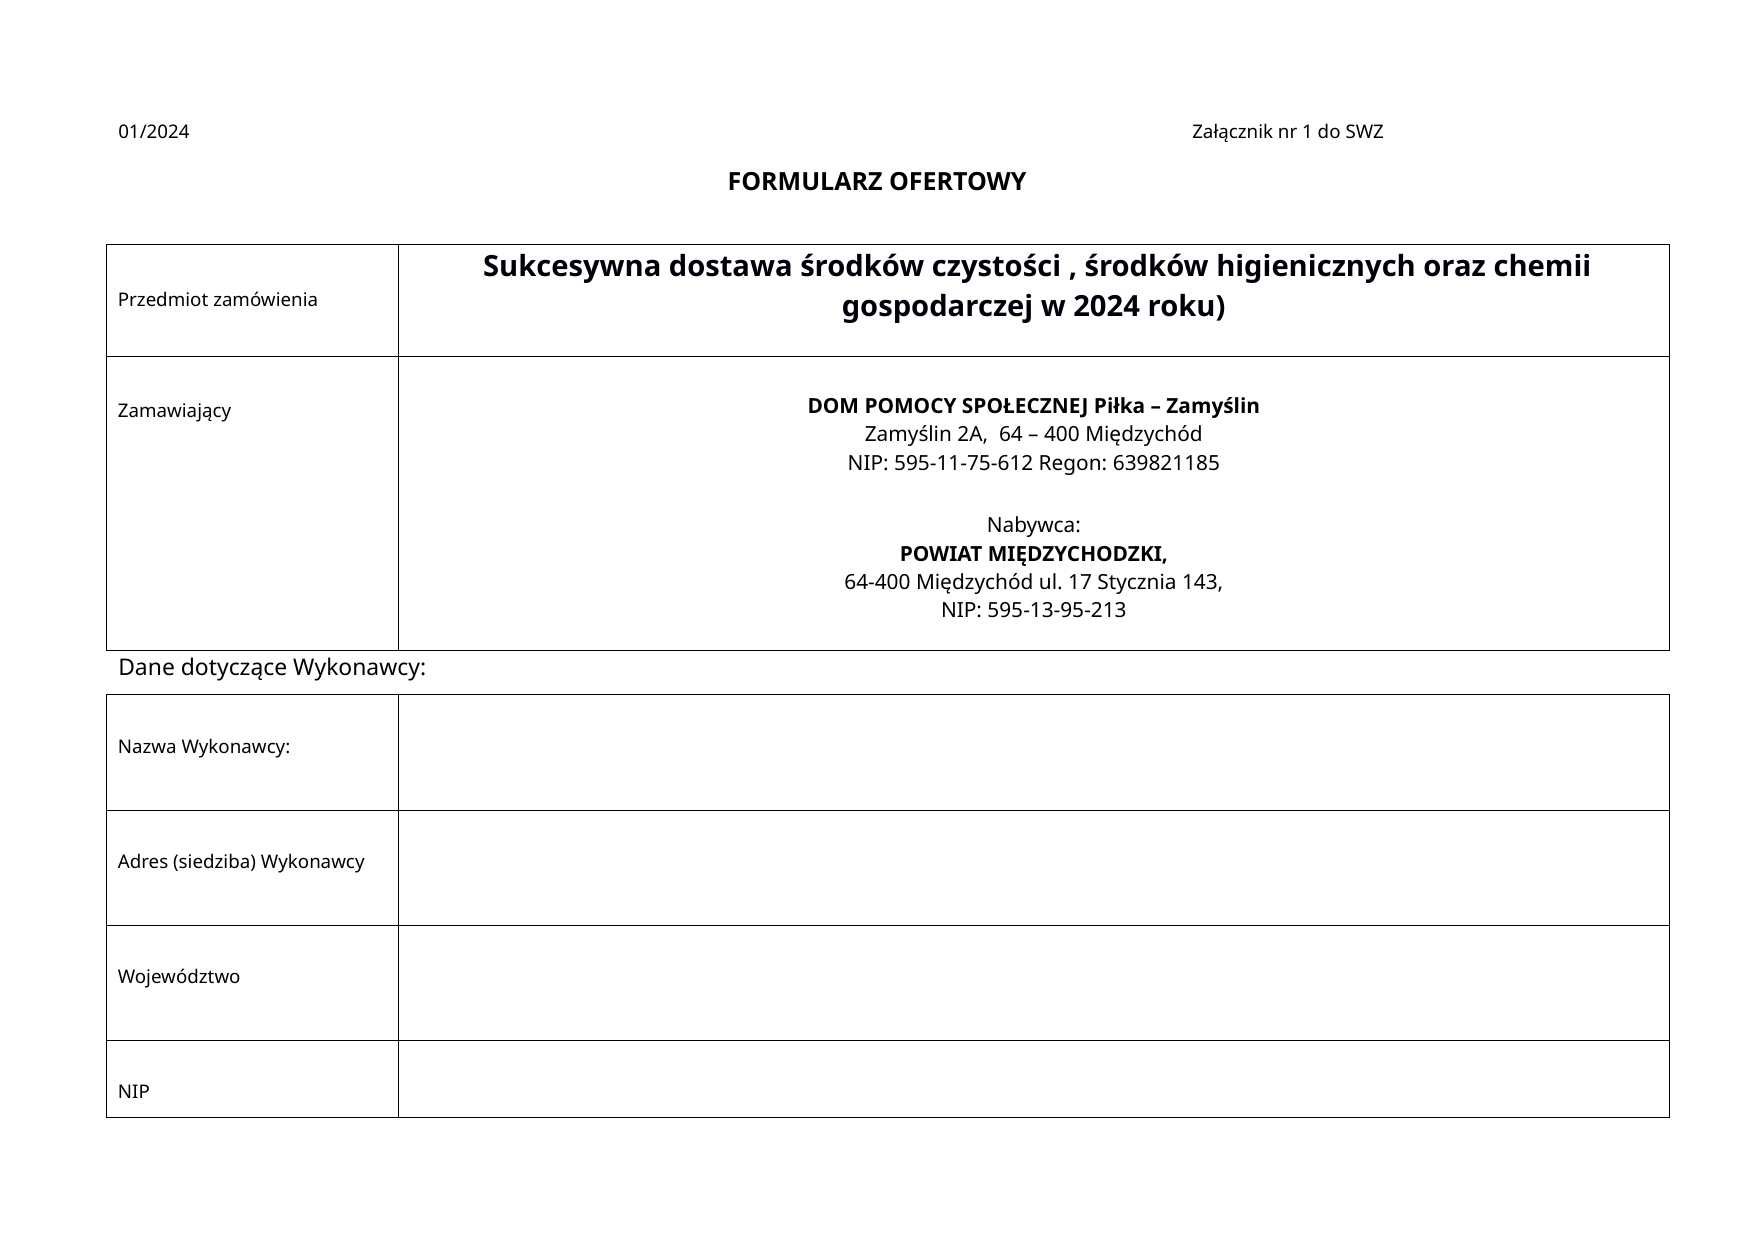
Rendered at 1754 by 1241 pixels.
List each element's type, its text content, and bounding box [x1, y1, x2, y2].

table_cell NIP [107, 1041, 398, 1117]
table_cell [399, 811, 1669, 924]
table_header Nazwa Wykonawcy: [107, 695, 398, 809]
text FORMULARZ OFERTOWY [118, 163, 1636, 198]
table_header Przedmiot zamówienia [107, 245, 398, 356]
table_cell DOM POMOCY SPOŁECZNEJ Piłka – Zamyślin Zamyślin 2A, 64 – 400 Międzychód NIP: 595-11-75-612 Regon: 639821185 Nabywca: POWIAT MIĘDZYCHODZKI, 64-400 Międzychód ul. 17 Stycznia 143, NIP: 595-13-95-213 [399, 357, 1669, 649]
text Dane dotyczące Wykonawcy: [118, 651, 1636, 682]
table_cell Adres (siedziba) Wykonawcy [107, 811, 398, 924]
table_header Sukcesywna dostawa środków czystości , środków higienicznych oraz chemii gospodarczej w 2024 roku) [399, 245, 1669, 356]
text 01/2024 Załącznik nr 1 do SWZ [118, 118, 1636, 144]
table_header [399, 695, 1669, 809]
table_cell Województwo [107, 926, 398, 1040]
table_cell [399, 1041, 1669, 1117]
table_cell [399, 926, 1669, 1040]
table_cell Zamawiający [107, 357, 398, 649]
